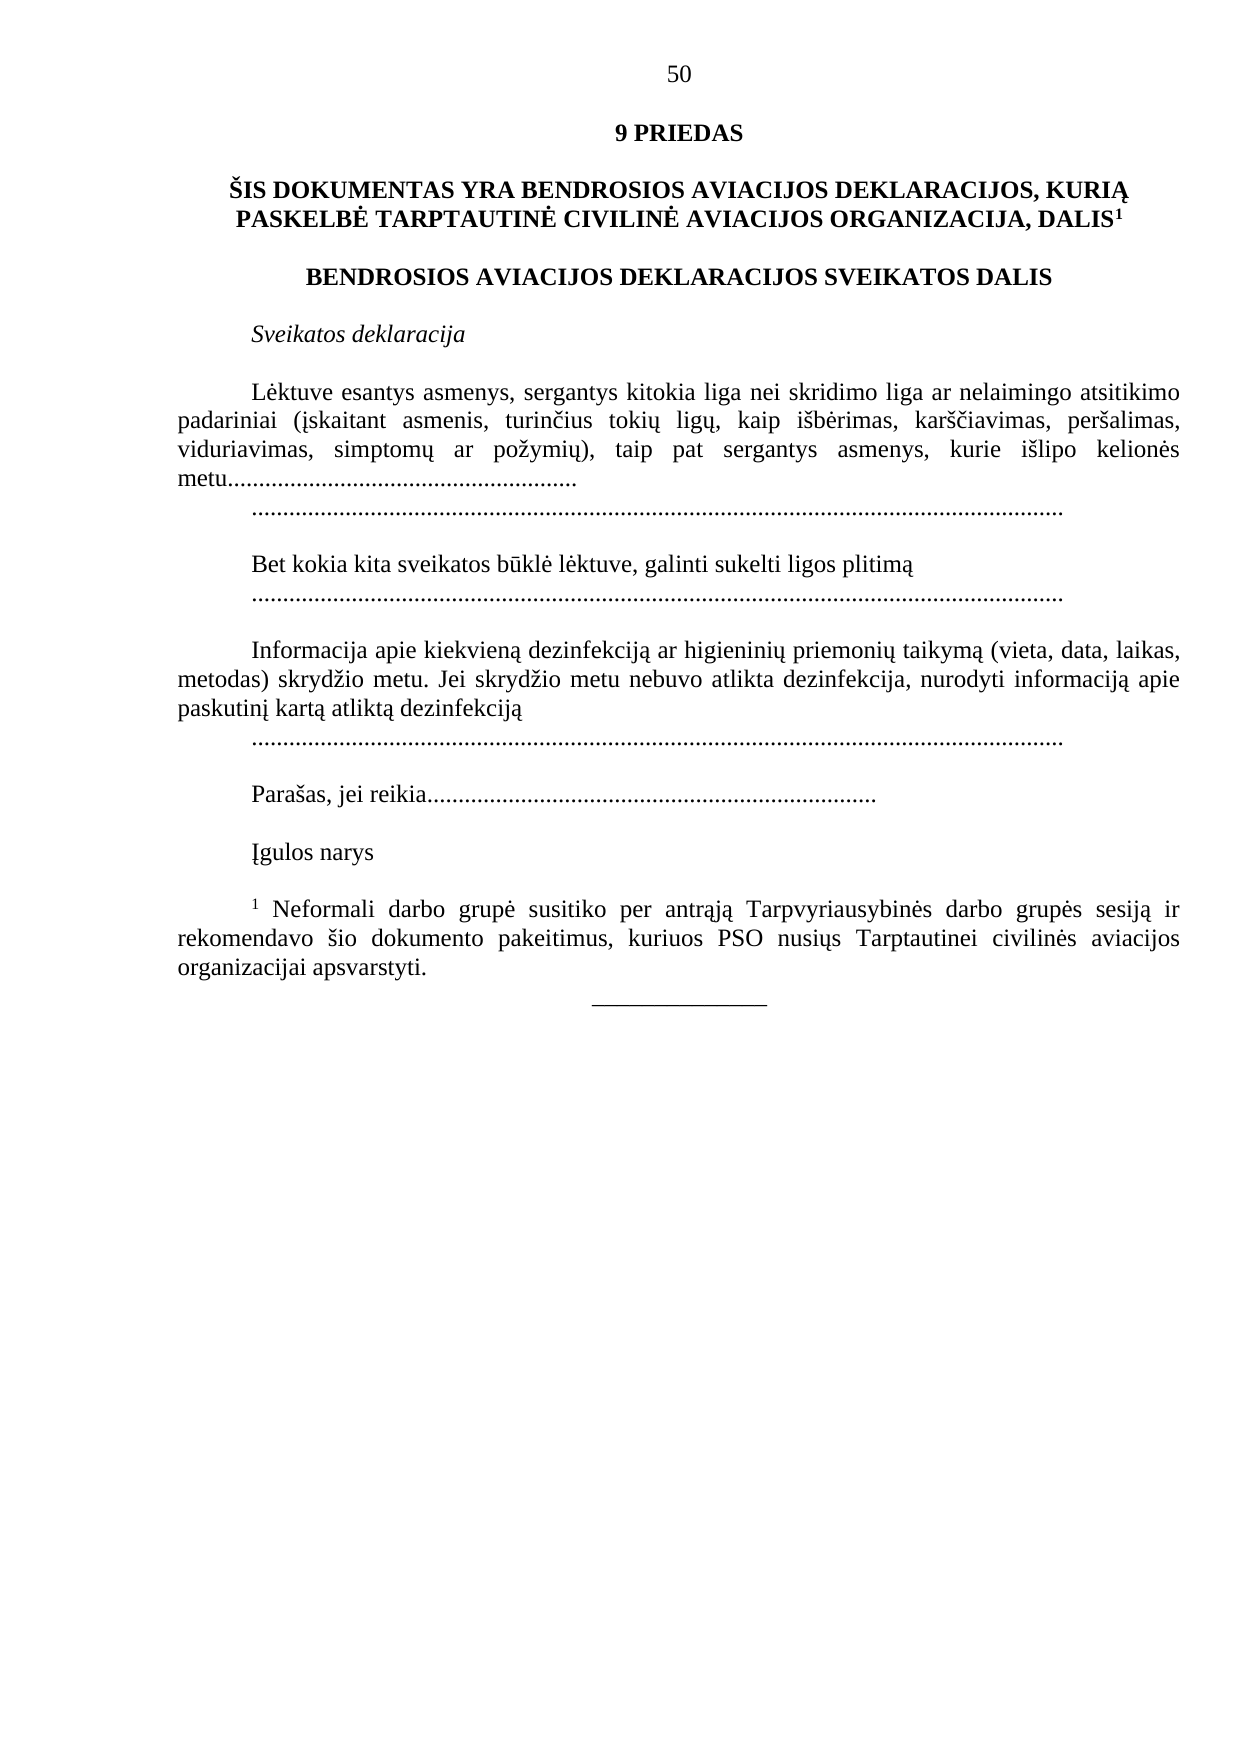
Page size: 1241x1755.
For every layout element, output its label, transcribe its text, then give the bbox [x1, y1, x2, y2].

text Sveikatos deklaracija [177, 319, 1181, 348]
text BENDROSIOS AVIACIJOS DEKLARACIJOS SVEIKATOS DALIS [177, 262, 1181, 291]
text .................................................................................................................................. [177, 492, 1181, 521]
text ŠIS DOKUMENTAS YRA BENDROSIOS AVIACIJOS DEKLARACIJOS, KURIĄ PASKELBĖ TARPTAUTINĖ CIVILINĖ AVIACIJOS ORGANIZACIJA, DALIS1 [177, 176, 1181, 233]
text 9 PRIEDAS [177, 118, 1181, 147]
text Įgulos narys [177, 837, 1181, 866]
text ______________ [177, 981, 1181, 1009]
text Parašas, jei reikia........................................................................ [177, 779, 1181, 808]
text .................................................................................................................................. [177, 722, 1181, 751]
text 1 Neformali darbo grupė susitiko per antrąją Tarpvyriausybinės darbo grupės sesiją ir rekomendavo šio dokumento pakeitimus, kuriuos PSO nusiųs Tarptautinei civilinės aviacijos organizacijai apsvarstyti. [177, 894, 1181, 981]
text Lėktuve esantys asmenys, sergantys kitokia liga nei skridimo liga ar nelaimingo atsitikimo padariniai (įskaitant asmenis, turinčius tokių ligų, kaip išbėrimas, karščiavimas, peršalimas, viduriavimas, simptomų ar požymių), taip pat sergantys asmenys, kurie išlipo kelionės metu........................................................ [177, 377, 1181, 492]
text Bet kokia kita sveikatos būklė lėktuve, galinti sukelti ligos plitimą [177, 549, 1181, 578]
text .................................................................................................................................. [177, 578, 1181, 607]
text Informacija apie kiekvieną dezinfekciją ar higieninių priemonių taikymą (vieta, data, laikas, metodas) skrydžio metu. Jei skrydžio metu nebuvo atlikta dezinfekcija, nurodyti informaciją apie paskutinį kartą atliktą dezinfekciją [177, 636, 1181, 722]
